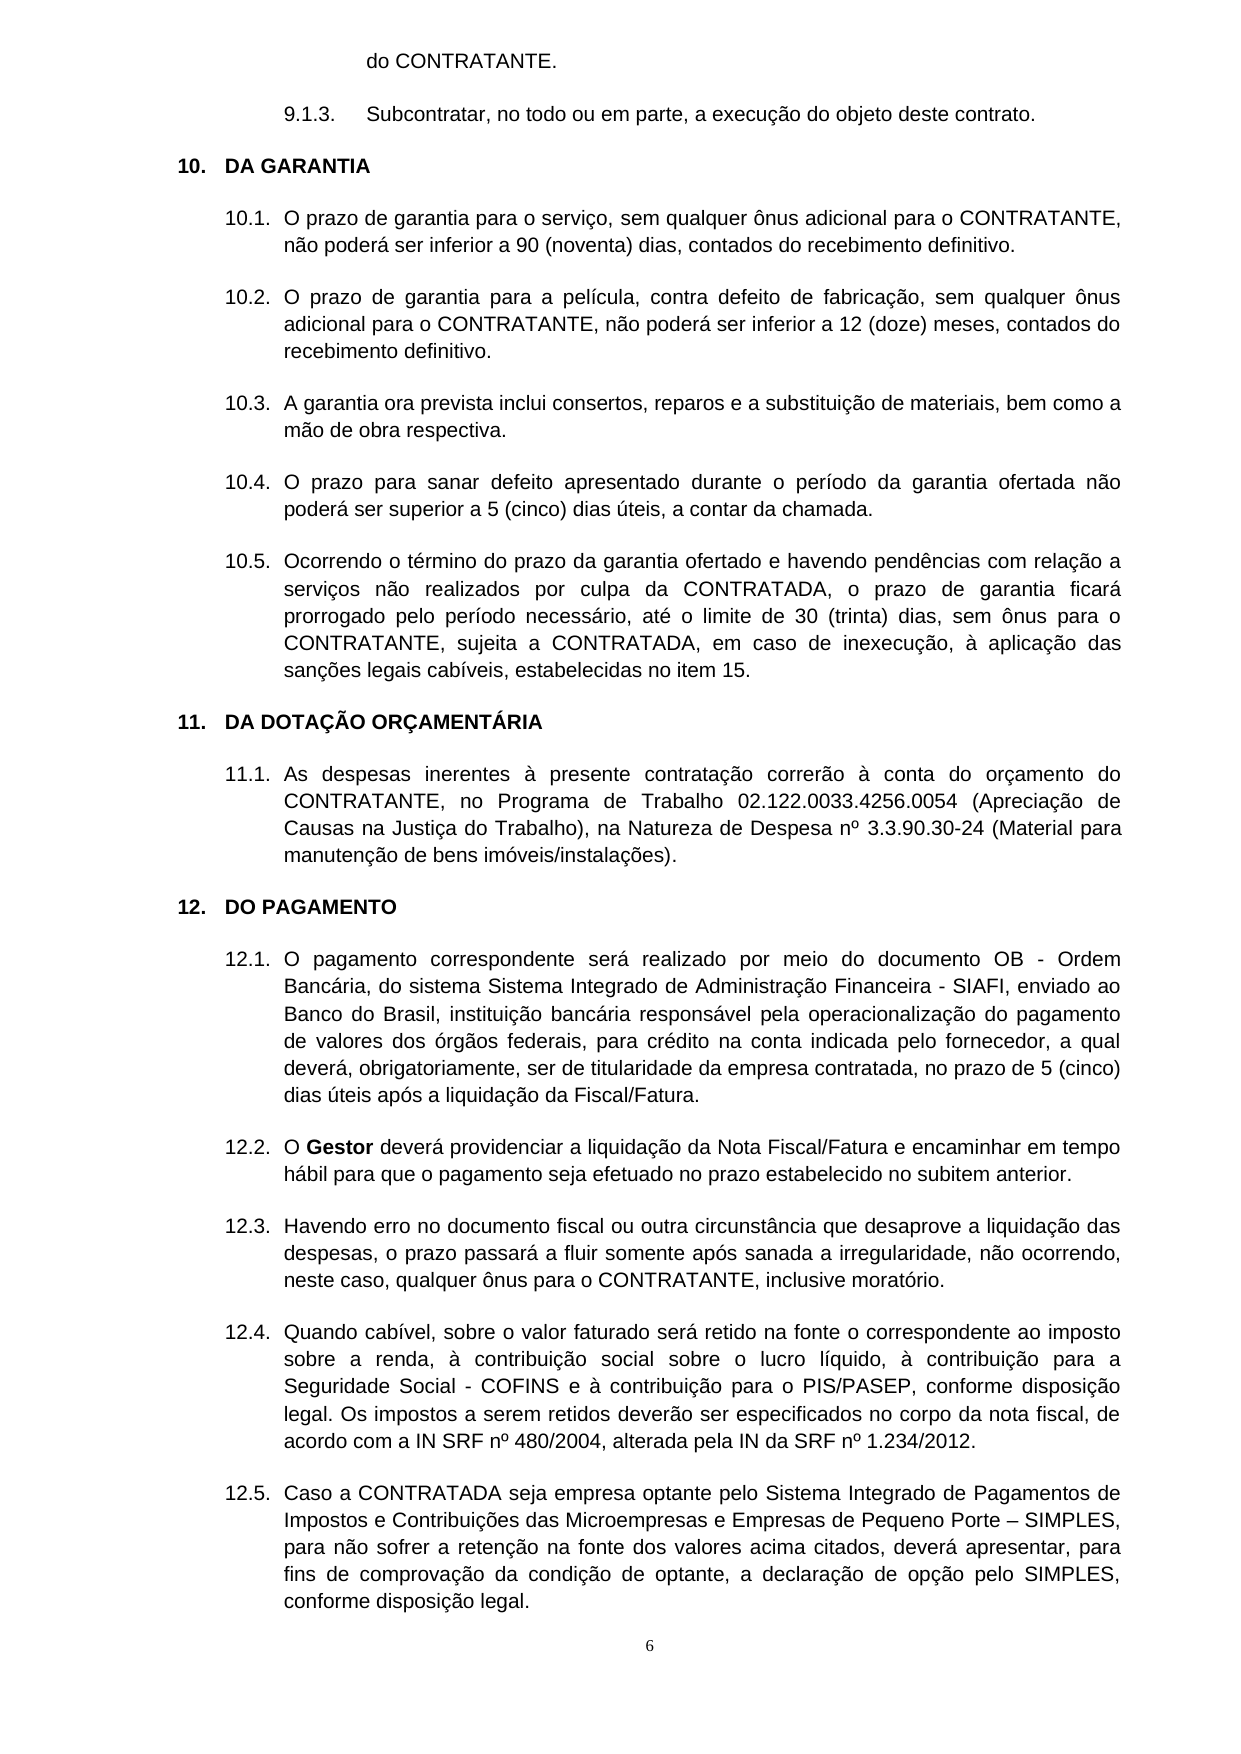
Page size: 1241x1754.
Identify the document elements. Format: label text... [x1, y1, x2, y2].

list A garantia ora prevista inclui consertos, reparos e a substituição de materiais, bem como a mão de obra respectiva. [224, 389, 1122, 443]
list O pagamento correspondente será realizado por meio do documento OB - Ordem Bancária, do sistema Sistema Integrado de Administração Financeira - SIAFI, enviado ao Banco do Brasil, instituição bancária responsável pela operacionalização do pagamento de valores dos órgãos federais, para crédito na conta indicada pelo fornecedor, a qual deverá, obrigatoriamente, ser de titularidade da empresa contratada, no prazo de 5 (cinco) dias úteis após a liquidação da Fiscal/Fatura. [224, 945, 1122, 1108]
list O prazo de garantia para o serviço, sem qualquer ônus adicional para o CONTRATANTE, não poderá ser inferior a 90 (noventa) dias, contados do recebimento definitivo. [224, 203, 1122, 258]
list Ocorrendo o término do prazo da garantia ofertado e havendo pendências com relação a serviços não realizados por culpa da CONTRATADA, o prazo de garantia ficará prorrogado pelo período necessário, até o limite de 30 (trinta) dias, sem ônus para o CONTRATANTE, sujeita a CONTRATADA, em caso de inexecução, à aplicação das sanções legais cabíveis, estabelecidas no item 15. [224, 547, 1122, 683]
list As despesas inerentes à presente contratação correrão à conta do orçamento do CONTRATANTE, no Programa de Trabalho 02.122.0033.4256.0054 (Apreciação de Causas na Justiça do Trabalho), na Natureza de Despesa nº 3.3.90.30-24 (Material para manutenção de bens imóveis/instalações). [224, 760, 1122, 868]
list Subcontratar, no todo ou em parte, a execução do objeto deste contrato. [283, 99, 1122, 126]
list O Gestor deverá providenciar a liquidação da Nota Fiscal/Fatura e encaminhar em tempo hábil para que o pagamento seja efetuado no prazo estabelecido no subitem anterior. [224, 1133, 1122, 1187]
list Caso a CONTRATADA seja empresa optante pelo Sistema Integrado de Pagamentos de Impostos e Contribuições das Microempresas e Empresas de Pequeno Porte – SIMPLES, para não sofrer a retenção na fonte dos valores acima citados, deverá apresentar, para fins de comprovação da condição de optante, a declaração de opção pelo SIMPLES, conforme disposição legal. [224, 1478, 1122, 1614]
list do CONTRATANTE. [283, 47, 1122, 74]
list DA GARANTIA [177, 151, 1122, 178]
list Havendo erro no documento fiscal ou outra circunstância que desaprove a liquidação das despesas, o prazo passará a fluir somente após sanada a irregularidade, não ocorrendo, neste caso, qualquer ônus para o CONTRATANTE, inclusive moratório. [224, 1212, 1122, 1293]
list DO PAGAMENTO [177, 893, 1122, 920]
list DA DOTAÇÃO ORÇAMENTÁRIA [177, 708, 1122, 735]
list O prazo de garantia para a película, contra defeito de fabricação, sem qualquer ônus adicional para o CONTRATANTE, não poderá ser inferior a 12 (doze) meses, contados do recebimento definitivo. [224, 283, 1122, 364]
list Quando cabível, sobre o valor faturado será retido na fonte o correspondente ao imposto sobre a renda, à contribuição social sobre o lucro líquido, à contribuição para a Seguridade Social - COFINS e à contribuição para o PIS/PASEP, conforme disposição legal. Os impostos a serem retidos deverão ser especificados no corpo da nota fiscal, de acordo com a IN SRF nº 480/2004, alterada pela IN da SRF nº 1.234/2012. [224, 1318, 1122, 1453]
list O prazo para sanar defeito apresentado durante o período da garantia ofertada não poderá ser superior a 5 (cinco) dias úteis, a contar da chamada. [224, 468, 1122, 522]
